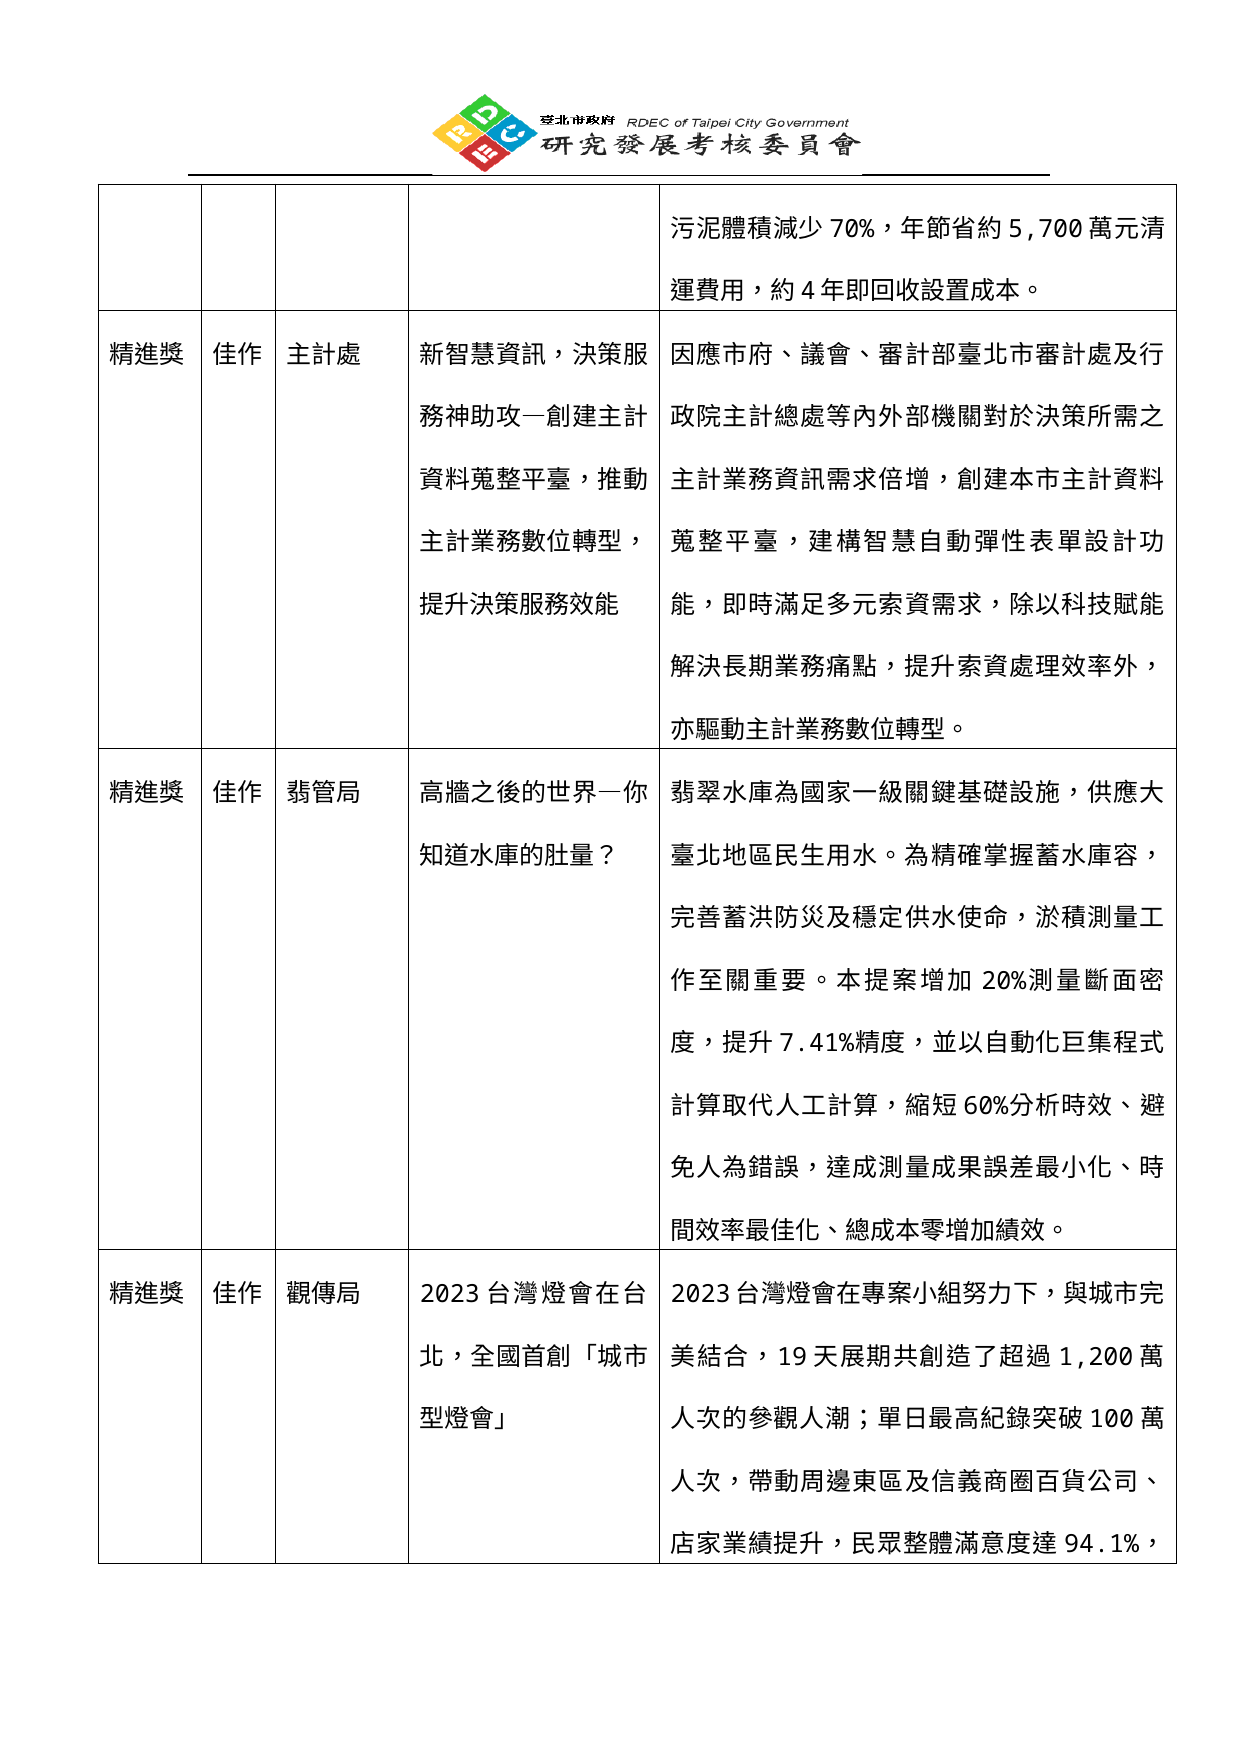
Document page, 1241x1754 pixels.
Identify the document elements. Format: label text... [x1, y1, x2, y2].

table_cell 2023台灣燈會在台北，全國首創「城市型燈會」 [409, 1250, 659, 1563]
table_cell 新智慧資訊，決策服務神助攻—創建主計資料蒐整平臺，推動主計業務數位轉型，提升決策服務效能 [409, 311, 659, 748]
table_cell [276, 185, 408, 309]
table_cell 主計處 [276, 311, 408, 748]
table_cell 觀傳局 [276, 1250, 408, 1563]
table_cell 因應市府、議會、審計部臺北市審計處及行政院主計總處等內外部機關對於決策所需之主計業務資訊需求倍增，創建本市主計資料蒐整平臺，建構智慧自動彈性表單設計功能，即時滿足多元索資需求，除以科技賦能解決長期業務痛點，提升索資處理效率外，亦驅動主計業務數位轉型。 [660, 311, 1176, 748]
table_cell [202, 185, 275, 309]
table_cell 污泥體積減少70%，年節省約5,700萬元清運費用，約4年即回收設置成本。 [660, 185, 1176, 309]
table_cell 精進獎 [99, 1250, 201, 1563]
table_cell 佳作 [202, 1250, 275, 1563]
table_cell 佳作 [202, 749, 275, 1249]
table_cell 高牆之後的世界—你知道水庫的肚量？ [409, 749, 659, 1249]
table_cell 2023台灣燈會在專案小組努力下，與城市完美結合，19天展期共創造了超過1,200萬人次的參觀人潮；單日最高紀錄突破100萬人次，帶動周邊東區及信義商圈百貨公司、店家業績提升，民眾整體滿意度達94.1%， [660, 1250, 1176, 1563]
table_cell 精進獎 [99, 749, 201, 1249]
table_cell 精進獎 [99, 311, 201, 748]
table_cell 翡管局 [276, 749, 408, 1249]
table_cell [99, 185, 201, 309]
table_cell [409, 185, 659, 309]
table_cell 佳作 [202, 311, 275, 748]
table_cell 翡翠水庫為國家一級關鍵基礎設施，供應大臺北地區民生用水。為精確掌握蓄水庫容，完善蓄洪防災及穩定供水使命，淤積測量工作至關重要。本提案增加20%測量斷面密度，提升7.41%精度，並以自動化巨集程式計算取代人工計算，縮短60%分析時效、避免人為錯誤，達成測量成果誤差最小化、時間效率最佳化、總成本零增加績效。 [660, 749, 1176, 1249]
